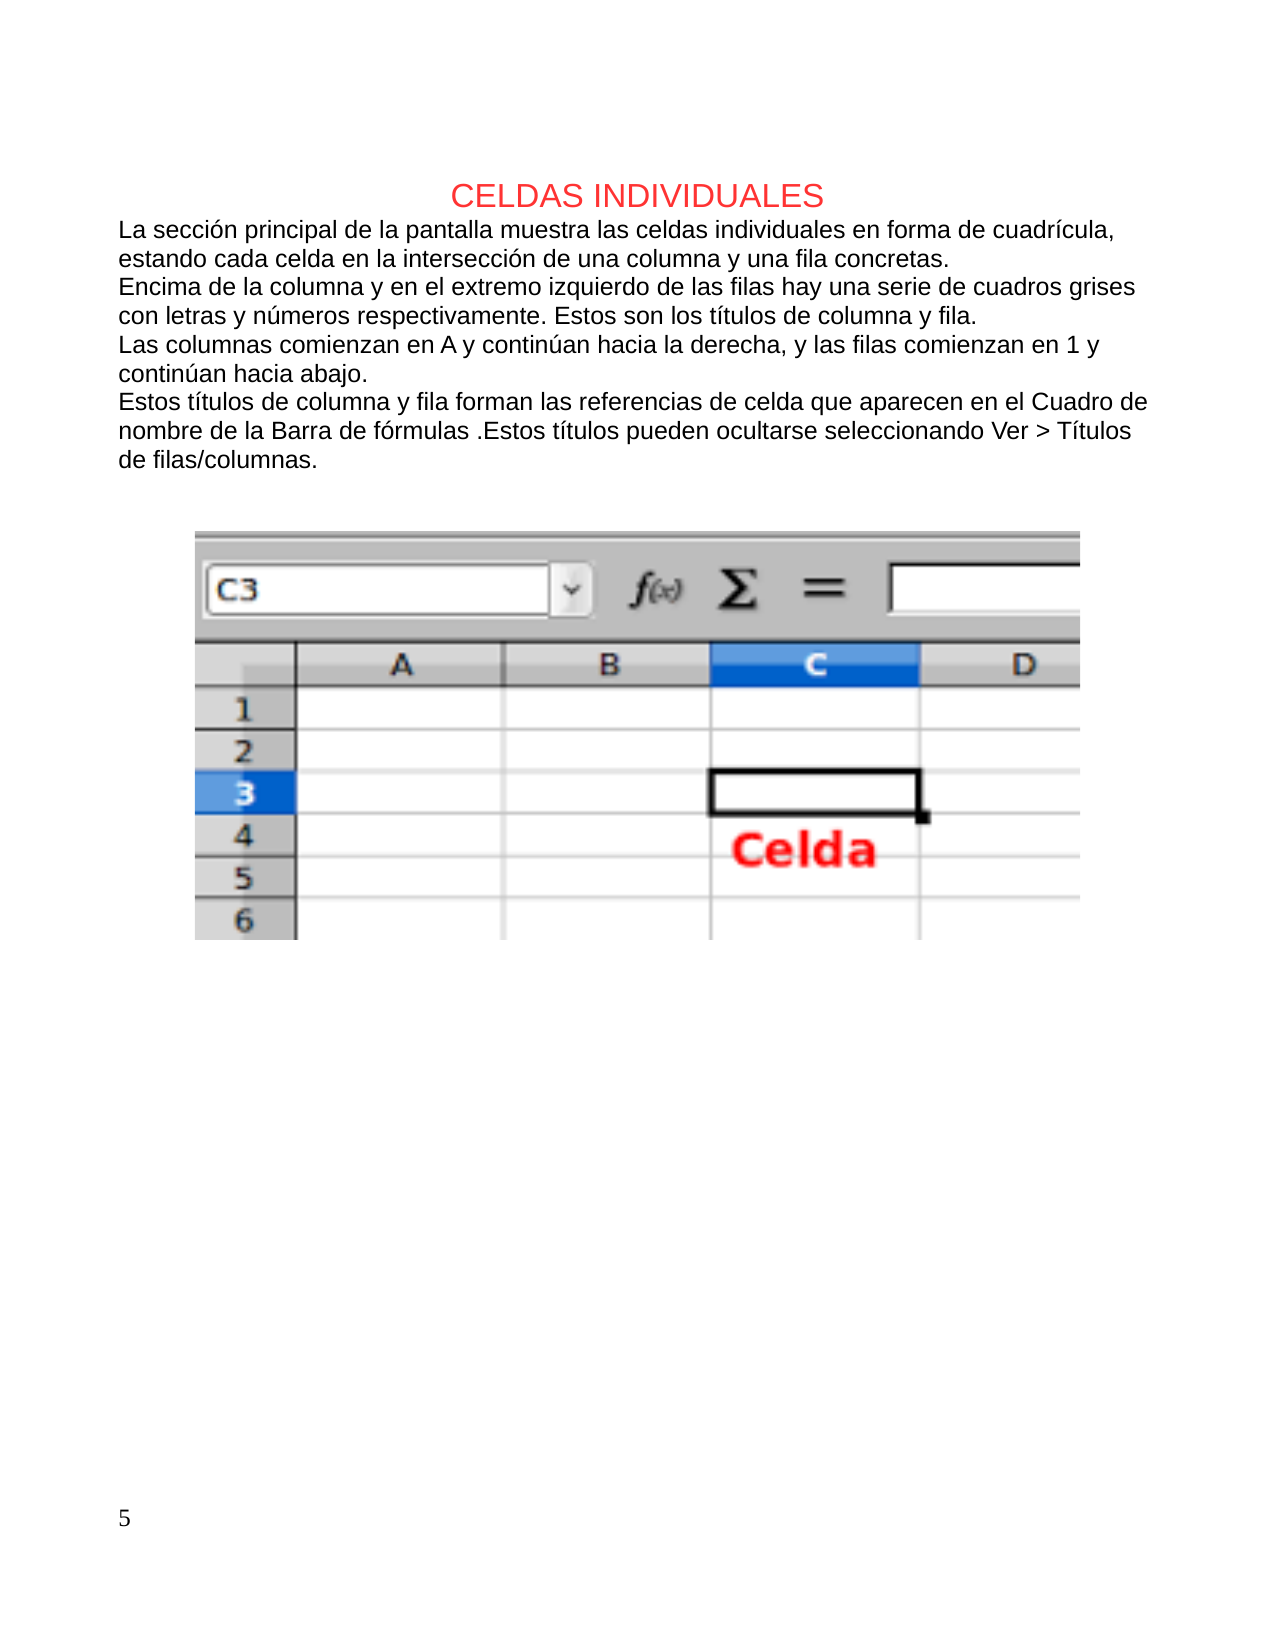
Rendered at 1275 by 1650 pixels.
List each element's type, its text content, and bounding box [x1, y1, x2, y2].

picture [194, 531, 1081, 940]
text Encima de la columna y en el extremo izquierdo de las filas hay una serie de cuadros grises con letras y números respectivamente. Estos son los títulos de columna y fila. [118, 272, 1157, 330]
text CELDAS INDIVIDUALES [118, 176, 1157, 215]
text Las columnas comienzan en A y continúan hacia la derecha, y las filas comienzan en 1 y continúan hacia abajo. [118, 330, 1157, 387]
text Estos títulos de columna y fila forman las referencias de celda que aparecen en el Cuadro de nombre de la Barra de fórmulas .Estos títulos pueden ocultarse seleccionando Ver > Títulos de filas/columnas. [118, 387, 1157, 473]
text La sección principal de la pantalla muestra las celdas individuales en forma de cuadrícula, estando cada celda en la intersección de una columna y una fila concretas. [118, 215, 1157, 272]
